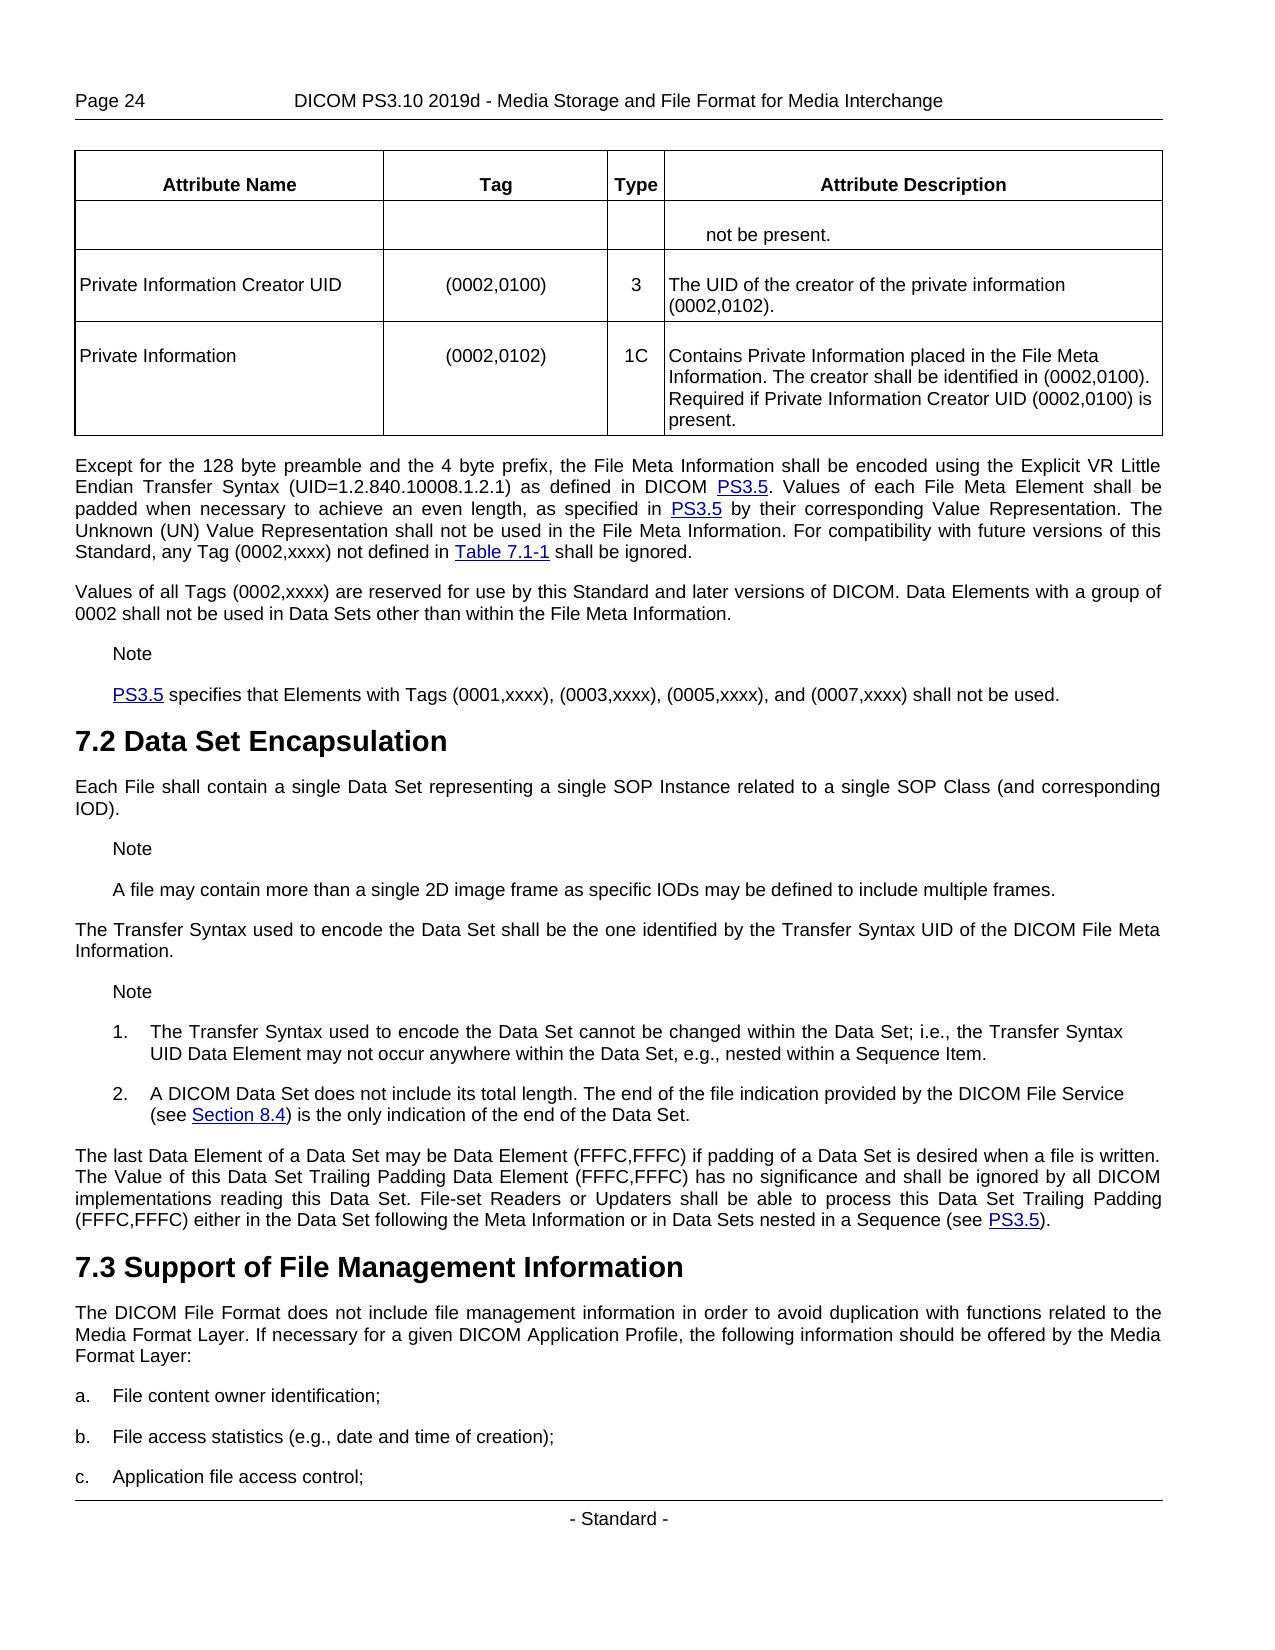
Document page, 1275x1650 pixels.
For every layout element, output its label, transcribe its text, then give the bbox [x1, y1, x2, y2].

text Note [112, 981, 1125, 1002]
text A file may contain more than a single 2D image frame as specific IODs may be defined to include multiple frames. [112, 878, 1125, 900]
text Note [112, 643, 1125, 665]
text a. File content owner identification; [75, 1385, 1162, 1407]
table_header Tag [384, 151, 607, 200]
table_cell (0002,0100) [384, 250, 607, 321]
text PS3.5 specifies that Elements with Tags (0001,xxxx), (0003,xxxx), (0005,xxxx), and (0007,xxxx) shall not be used. [112, 683, 1125, 705]
text b. File access statistics (e.g., date and time of creation); [75, 1426, 1162, 1447]
text Except for the 128 byte preamble and the 4 byte prefix, the File Meta Information shall be encoded using the Explicit VR Little Endian Transfer Syntax (UID=1.2.840.10008.1.2.1) as defined in DICOM PS3.5. Values of each File Meta Element shall be padded when necessary to achieve an even length, as specified in PS3.5 by their corresponding Value Representation. The Unknown (UN) Value Representation shall not be used in the File Meta Information. For compatibility with future versions of this Standard, any Tag (0002,xxxx) not defined in Table 7.1-1 shall be ignored. [75, 455, 1162, 563]
text The DICOM File Format does not include file management information in order to avoid duplication with functions related to the Media Format Layer. If necessary for a given DICOM Application Profile, the following information should be offered by the Media Format Layer: [75, 1302, 1162, 1367]
text 1. The Transfer Syntax used to encode the Data Set cannot be changed within the Data Set; i.e., the Transfer Syntax UID Data Element may not occur anywhere within the Data Set, e.g., nested within a Sequence Item. [112, 1021, 1125, 1064]
table_cell [608, 201, 664, 249]
table_cell 1C [608, 322, 664, 435]
table_header Attribute Name [76, 151, 383, 200]
table_cell The UID of the creator of the private information (0002,0102). [665, 250, 1162, 321]
table_cell [76, 201, 383, 249]
text The Transfer Syntax used to encode the Data Set shall be the one identified by the Transfer Syntax UID of the DICOM File Meta Information. [75, 919, 1162, 962]
text 7.3 Support of File Management Information [75, 1249, 1162, 1283]
text Each File shall contain a single Data Set representing a single SOP Instance related to a single SOP Class (and corresponding IOD). [75, 776, 1162, 819]
table_cell (0002,0102) [384, 322, 607, 435]
text c. Application file access control; [75, 1466, 1162, 1487]
table_cell Private Information [76, 322, 383, 435]
table_cell not be present. [665, 201, 1162, 249]
text Note [112, 838, 1125, 859]
text Values of all Tags (0002,xxxx) are reserved for use by this Standard and later versions of DICOM. Data Elements with a group of 0002 shall not be used in Data Sets other than within the File Meta Information. [75, 581, 1162, 624]
table_header Attribute Description [665, 151, 1162, 200]
table_cell Private Information Creator UID [76, 250, 383, 321]
table_cell [384, 201, 607, 249]
table_cell 3 [608, 250, 664, 321]
text The last Data Element of a Data Set may be Data Element (FFFC,FFFC) if padding of a Data Set is desired when a file is written. The Value of this Data Set Trailing Padding Data Element (FFFC,FFFC) has no significance and shall be ignored by all DICOM implementations reading this Data Set. File-set Readers or Updaters shall be able to process this Data Set Trailing Padding (FFFC,FFFC) either in the Data Set following the Meta Information or in Data Sets nested in a Sequence (see PS3.5). [75, 1144, 1162, 1231]
table_header Type [608, 151, 664, 200]
text 7.2 Data Set Encapsulation [75, 724, 1162, 757]
table_cell Contains Private Information placed in the File Meta Information. The creator shall be identified in (0002,0100). Required if Private Information Creator UID (0002,0100) is present. [665, 322, 1162, 435]
text 2. A DICOM Data Set does not include its total length. The end of the file indication provided by the DICOM File Service (see Section 8.4) is the only indication of the end of the Data Set. [112, 1083, 1125, 1126]
